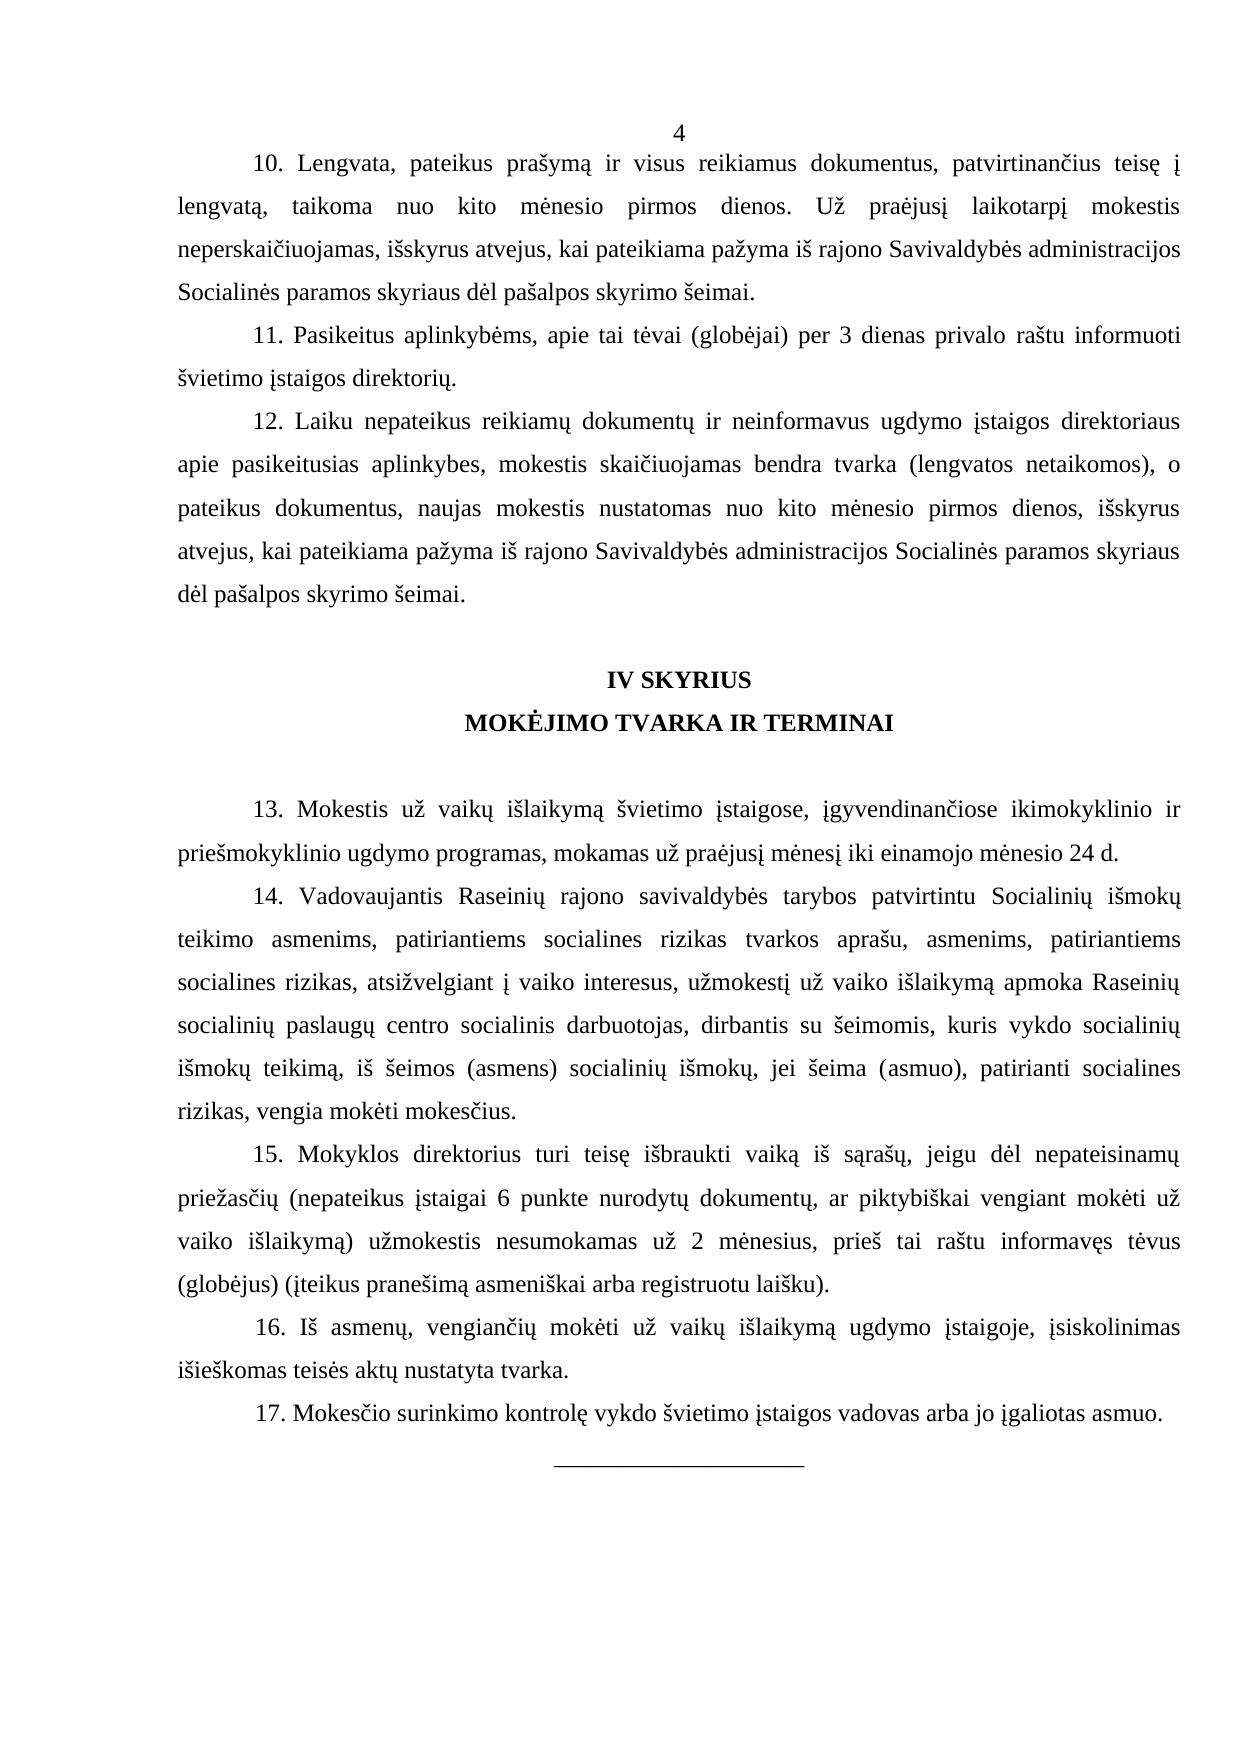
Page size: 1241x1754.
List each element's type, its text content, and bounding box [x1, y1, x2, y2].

text 14. Vadovaujantis Raseinių rajono savivaldybės tarybos patvirtintu Socialinių išmokų teikimo asmenims, patiriantiems socialines rizikas tvarkos aprašu, asmenims, patiriantiems socialines rizikas, atsižvelgiant į vaiko interesus, užmokestį už vaiko išlaikymą apmoka Raseinių socialinių paslaugų centro socialinis darbuotojas, dirbantis su šeimomis, kuris vykdo socialinių išmokų teikimą, iš šeimos (asmens) socialinių išmokų, jei šeima (asmuo), patirianti socialines rizikas, vengia mokėti mokesčius. [177, 881, 1181, 1125]
text 10. Lengvata, pateikus prašymą ir visus reikiamus dokumentus, patvirtinančius teisę į lengvatą, taikoma nuo kito mėnesio pirmos dienos. Už praėjusį laikotarpį mokestis neperskaičiuojamas, išskyrus atvejus, kai pateikiama pažyma iš rajono Savivaldybės administracijos Socialinės paramos skyriaus dėl pašalpos skyrimo šeimai. [177, 148, 1181, 306]
text MOKĖJIMO TVARKA IR TERMINAI [177, 708, 1181, 737]
text 16. Iš asmenų, vengiančių mokėti už vaikų išlaikymą ugdymo įstaigoje, įsiskolinimas išieškomas teisės aktų nustatyta tvarka. [177, 1312, 1181, 1384]
text 12. Laiku nepateikus reikiamų dokumentų ir neinformavus ugdymo įstaigos direktoriaus apie pasikeitusias aplinkybes, mokestis skaičiuojamas bendra tvarka (lengvatos netaikomos), o pateikus dokumentus, naujas mokestis nustatomas nuo kito mėnesio pirmos dienos, išskyrus atvejus, kai pateikiama pažyma iš rajono Savivaldybės administracijos Socialinės paramos skyriaus dėl pašalpos skyrimo šeimai. [177, 406, 1181, 608]
text 13. Mokestis už vaikų išlaikymą švietimo įstaigose, įgyvendinančiose ikimokyklinio ir priešmokyklinio ugdymo programas, mokamas už praėjusį mėnesį iki einamojo mėnesio 24 d. [177, 794, 1181, 866]
text IV SKYRIUS [177, 665, 1181, 694]
text 17. Mokesčio surinkimo kontrolę vykdo švietimo įstaigos vadovas arba jo įgaliotas asmuo. [177, 1398, 1181, 1427]
text 15. Mokyklos direktorius turi teisę išbraukti vaiką iš sąrašų, jeigu dėl nepateisinamų priežasčių (nepateikus įstaigai 6 punkte nurodytų dokumentų, ar piktybiškai vengiant mokėti už vaiko išlaikymą) užmokestis nesumokamas už 2 mėnesius, prieš tai raštu informavęs tėvus (globėjus) (įteikus pranešimą asmeniškai arba registruotu laišku). [177, 1139, 1181, 1298]
text 11. Pasikeitus aplinkybėms, apie tai tėvai (globėjai) per 3 dienas privalo raštu informuoti švietimo įstaigos direktorių. [177, 320, 1181, 392]
text ____________________ [177, 1441, 1181, 1470]
